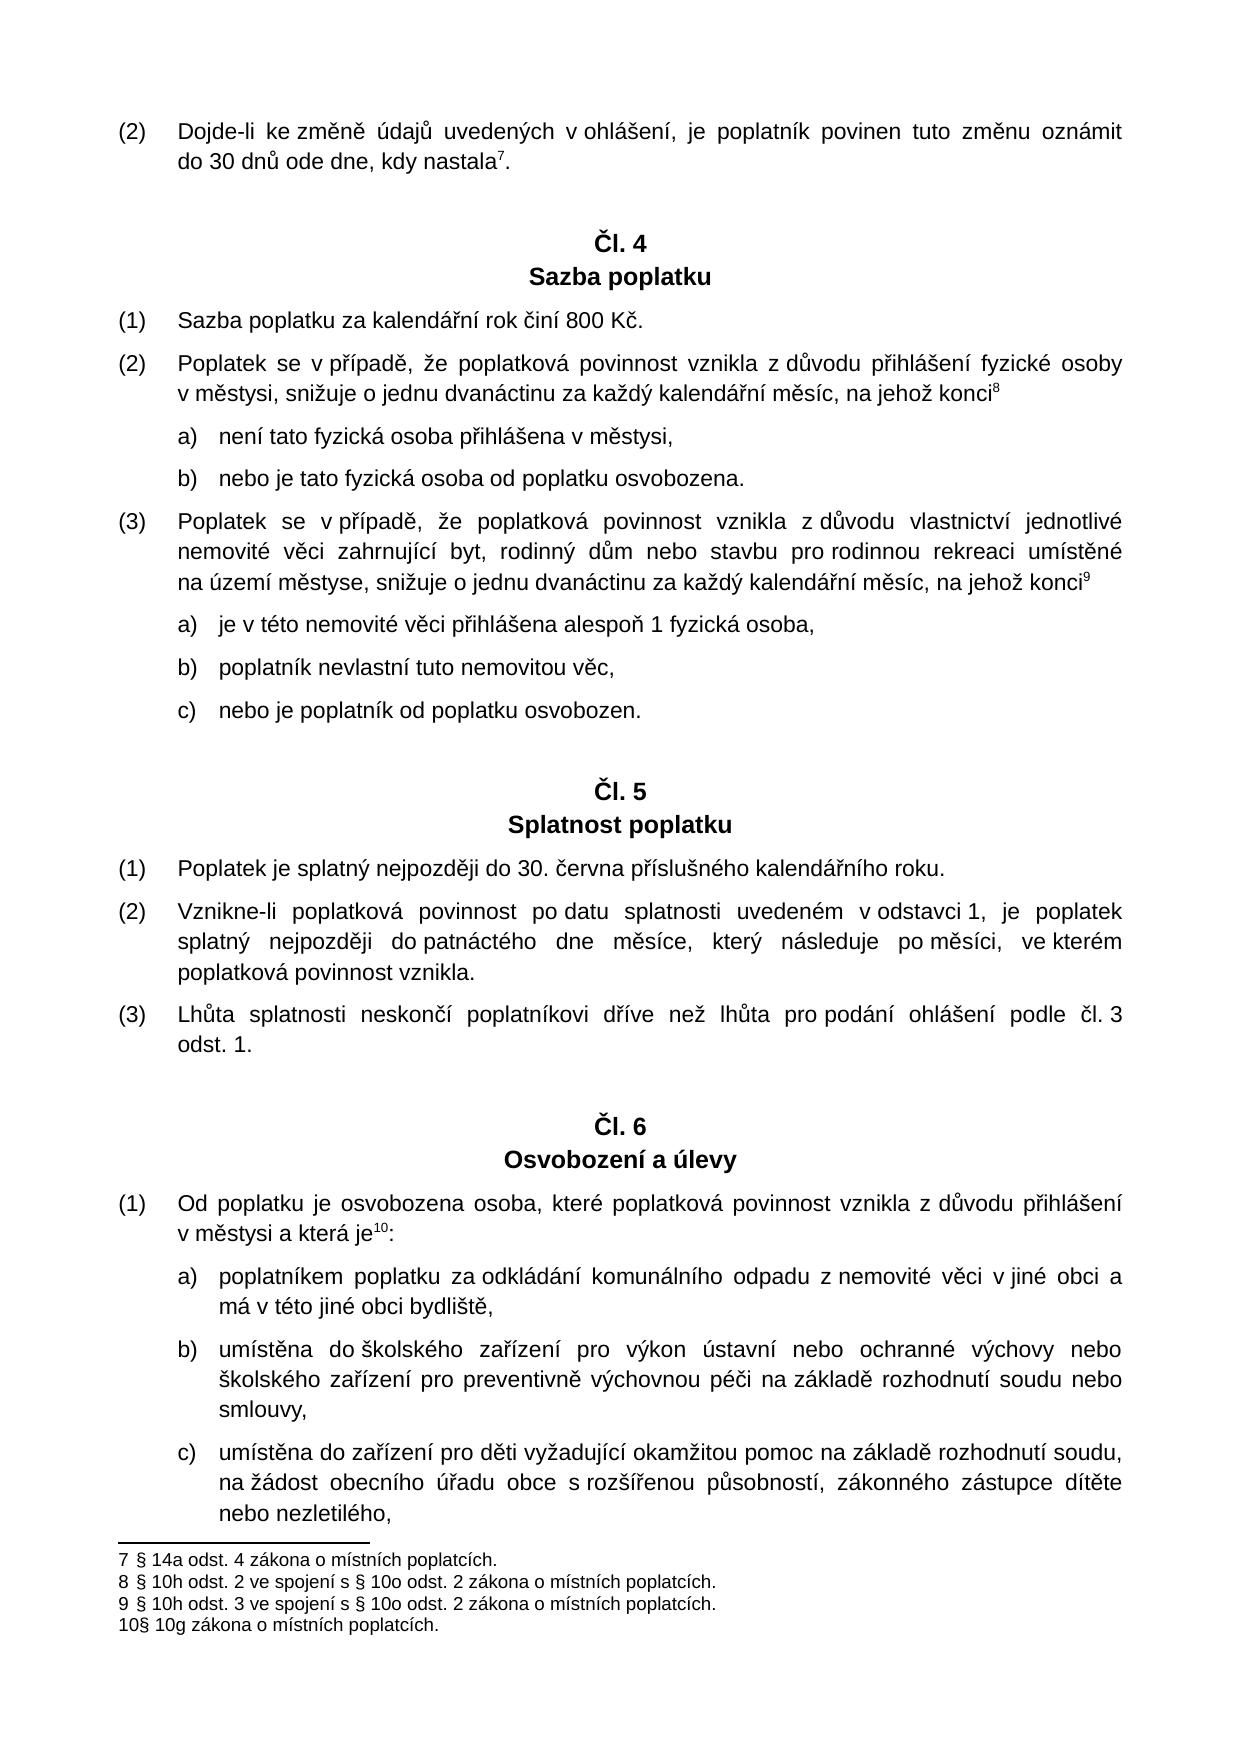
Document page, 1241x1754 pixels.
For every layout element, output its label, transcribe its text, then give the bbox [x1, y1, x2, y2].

subtitle Čl. 5 Splatnost poplatku [118, 777, 1122, 839]
list Vznikne-li poplatková povinnost po datu splatnosti uvedeném v odstavci 1, je poplatek splatný nejpozději do patnáctého dne měsíce, který následuje po měsíci, ve kterém poplatková povinnost vznikla. [118, 898, 1122, 985]
list není tato fyzická osoba přihlášena v městysi, [177, 423, 1122, 449]
list poplatník nevlastní tuto nemovitou věc, [177, 654, 1122, 680]
list Poplatek je splatný nejpozději do 30. června příslušného kalendářního roku. [118, 855, 1122, 882]
list nebo je tato fyzická osoba od poplatku osvobozena. [177, 465, 1122, 492]
list umístěna do zařízení pro děti vyžadující okamžitou pomoc na základě rozhodnutí soudu, na žádost obecního úřadu obce s rozšířenou působností, zákonného zástupce dítěte nebo nezletilého, [177, 1439, 1122, 1526]
list umístěna do školského zařízení pro výkon ústavní nebo ochranné výchovy nebo školského zařízení pro preventivně výchovnou péči na základě rozhodnutí soudu nebo smlouvy, [177, 1336, 1122, 1423]
list Od poplatku je osvobozena osoba, které poplatková povinnost vznikla z důvodu přihlášení v městysi a která je: [118, 1190, 1122, 1247]
list Sazba poplatku za kalendářní rok činí 800 Kč. [118, 307, 1122, 333]
list poplatníkem poplatku za odkládání komunálního odpadu z nemovité věci v jiné obci a má v této jiné obci bydliště, [177, 1263, 1122, 1320]
list § 10g zákona o místních poplatcích. [118, 1614, 1122, 1635]
list Lhůta splatnosti neskončí poplatníkovi dříve než lhůta pro podání ohlášení podle čl. 3 odst. 1. [118, 1001, 1122, 1058]
subtitle Čl. 4 Sazba poplatku [118, 228, 1122, 290]
list § 10h odst. 3 ve spojení s § 10o odst. 2 zákona o místních poplatcích. [118, 1592, 1122, 1614]
list § 10h odst. 2 ve spojení s § 10o odst. 2 zákona o místních poplatcích. [118, 1571, 1122, 1592]
list Poplatek se v případě, že poplatková povinnost vznikla z důvodu vlastnictví jednotlivé nemovité věci zahrnující byt, rodinný dům nebo stavbu pro rodinnou rekreaci umístěné na území městyse, snižuje o jednu dvanáctinu za každý kalendářní měsíc, na jehož konci [118, 508, 1122, 595]
list je v této nemovité věci přihlášena alespoň 1 fyzická osoba, [177, 611, 1122, 638]
list § 14a odst. 4 zákona o místních poplatcích. [118, 1549, 1122, 1571]
list nebo je poplatník od poplatku osvobozen. [177, 697, 1122, 723]
list Dojde-li ke změně údajů uvedených v ohlášení, je poplatník povinen tuto změnu oznámit do 30 dnů ode dne, kdy nastala. [118, 118, 1122, 175]
subtitle Čl. 6 Osvobození a úlevy [118, 1112, 1122, 1173]
list Poplatek se v případě, že poplatková povinnost vznikla z důvodu přihlášení fyzické osoby v městysi, snižuje o jednu dvanáctinu za každý kalendářní měsíc, na jehož konci [118, 350, 1122, 406]
